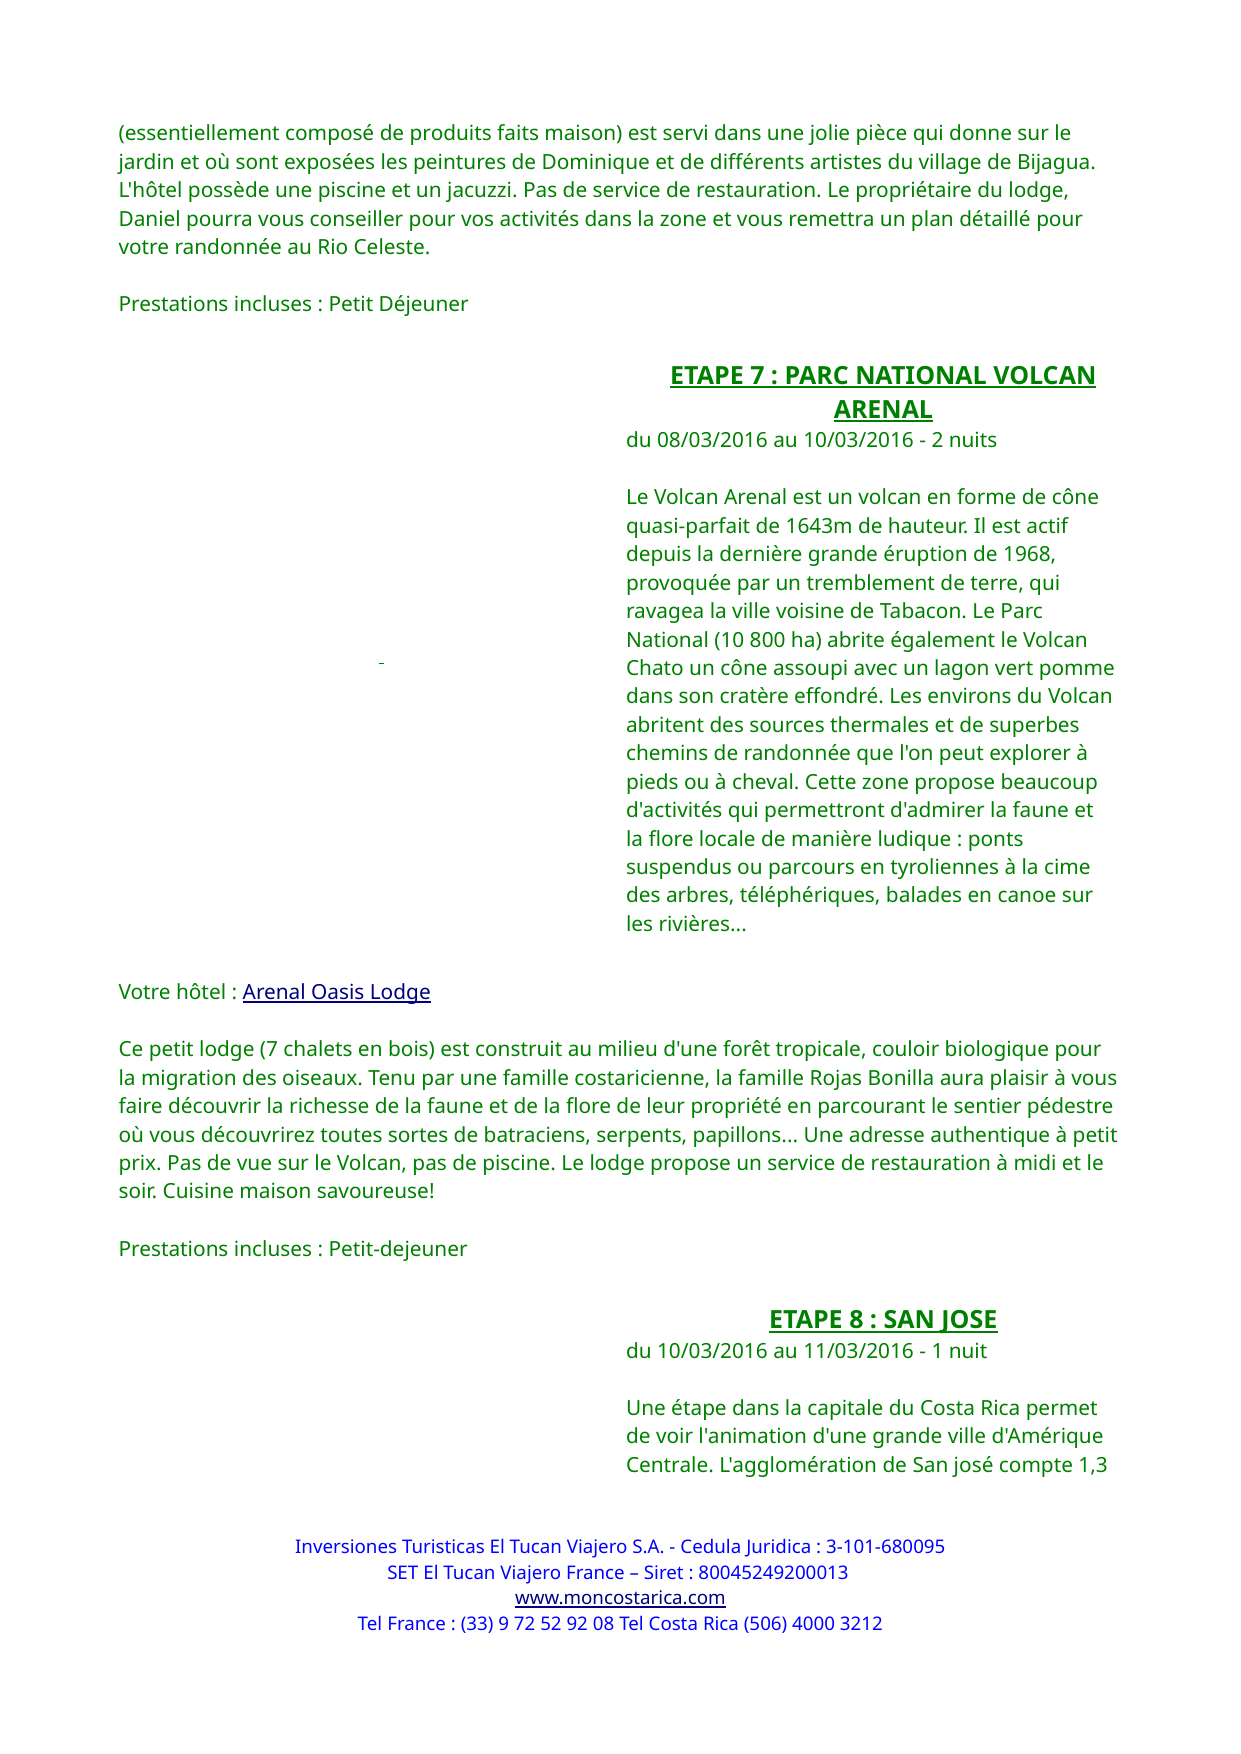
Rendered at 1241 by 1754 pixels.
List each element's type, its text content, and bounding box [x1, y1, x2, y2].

text (essentiellement composé de produits faits maison) est servi dans une jolie pièce qui donne sur le jardin et où sont exposées les peintures de Dominique et de différents artistes du village de Bijagua. L'hôtel possède une piscine et un jacuzzi. Pas de service de restauration. Le propriétaire du lodge, Daniel pourra vous conseiller pour vos activités dans la zone et vous remettra un plan détaillé pour votre randonnée au Rio Celeste. [118, 118, 1122, 261]
text Votre hôtel : Arenal Oasis Lodge [118, 977, 1122, 1006]
table_header ETAPE 7 : PARC NATIONAL VOLCAN ARENAL du 08/03/2016 au 10/03/2016 - 2 nuits Le Volcan Arenal est un volcan en forme de cône quasi-parfait de 1643m de hauteur. Il est actif depuis la dernière grande éruption de 1968, provoquée par un tremblement de terre, qui ravagea la ville voisine de Tabacon. Le Parc National (10 800 ha) abrite également le Volcan Chato un cône assoupi avec un lagon vert pomme dans son cratère effondré. Les environs du Volcan abritent des sources thermales et de superbes chemins de randonnée que l'on peut explorer à pieds ou à cheval. Cette zone propose beaucoup d'activités qui permettront d'admirer la faune et la flore locale de manière ludique : ponts suspendus ou parcours en tyroliennes à la cime des arbres, téléphériques, balades en canoe sur les rivières... [620, 352, 1122, 943]
table_header [118, 352, 620, 943]
table_header ETAPE 8 : SAN JOSE du 10/03/2016 au 11/03/2016 - 1 nuit Une étape dans la capitale du Costa Rica permet de voir l'animation d'une grande ville d'Amérique Centrale. L'agglomération de San josé compte 1,3 [620, 1296, 1122, 1484]
text Prestations incluses : Petit-dejeuner [118, 1234, 1122, 1262]
text Ce petit lodge (7 chalets en bois) est construit au milieu d'une forêt tropicale, couloir biologique pour la migration des oiseaux. Tenu par une famille costaricienne, la famille Rojas Bonilla aura plaisir à vous faire découvrir la richesse de la faune et de la flore de leur propriété en parcourant le sentier pédestre où vous découvrirez toutes sortes de batraciens, serpents, papillons... Une adresse authentique à petit prix. Pas de vue sur le Volcan, pas de piscine. Le lodge propose un service de restauration à midi et le soir. Cuisine maison savoureuse! [118, 1034, 1122, 1205]
text Prestations incluses : Petit Déjeuner [118, 289, 1122, 318]
table_header [118, 1296, 620, 1484]
